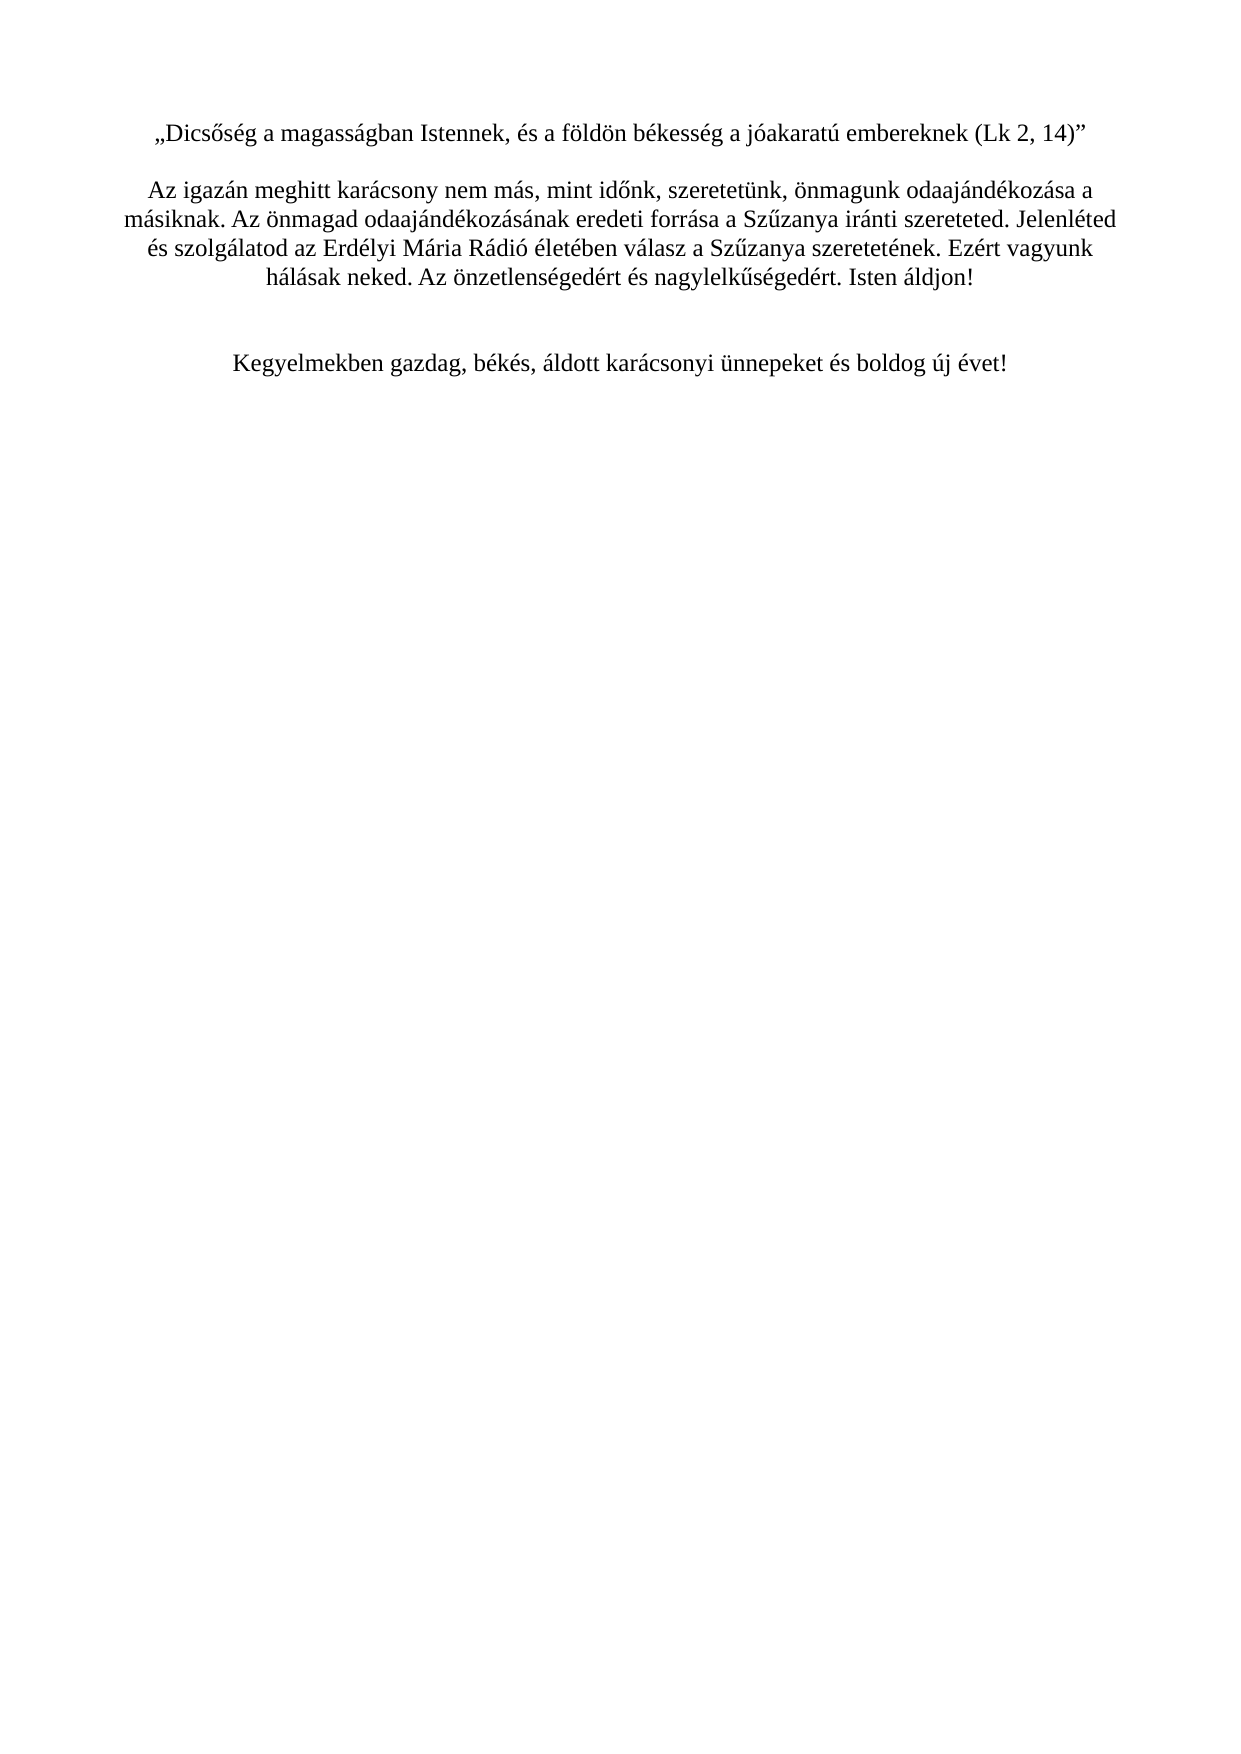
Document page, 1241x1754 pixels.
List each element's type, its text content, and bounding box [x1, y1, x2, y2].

text „Dicsőség a magasságban Istennek, és a földön békesség a jóakaratú embereknek (Lk 2, 14)” [118, 118, 1122, 147]
text Az igazán meghitt karácsony nem más, mint időnk, szeretetünk, önmagunk odaajándékozása a másiknak. Az önmagad odaajándékozásának eredeti forrása a Szűzanya iránti szereteted. Jelenléted és szolgálatod az Erdélyi Mária Rádió életében válasz a Szűzanya szeretetének. Ezért vagyunk hálásak neked. Az önzetlenségedért és nagylelkűségedért. Isten áldjon! [118, 176, 1122, 291]
text Kegyelmekben gazdag, békés, áldott karácsonyi ünnepeket és boldog új évet! [118, 348, 1122, 377]
